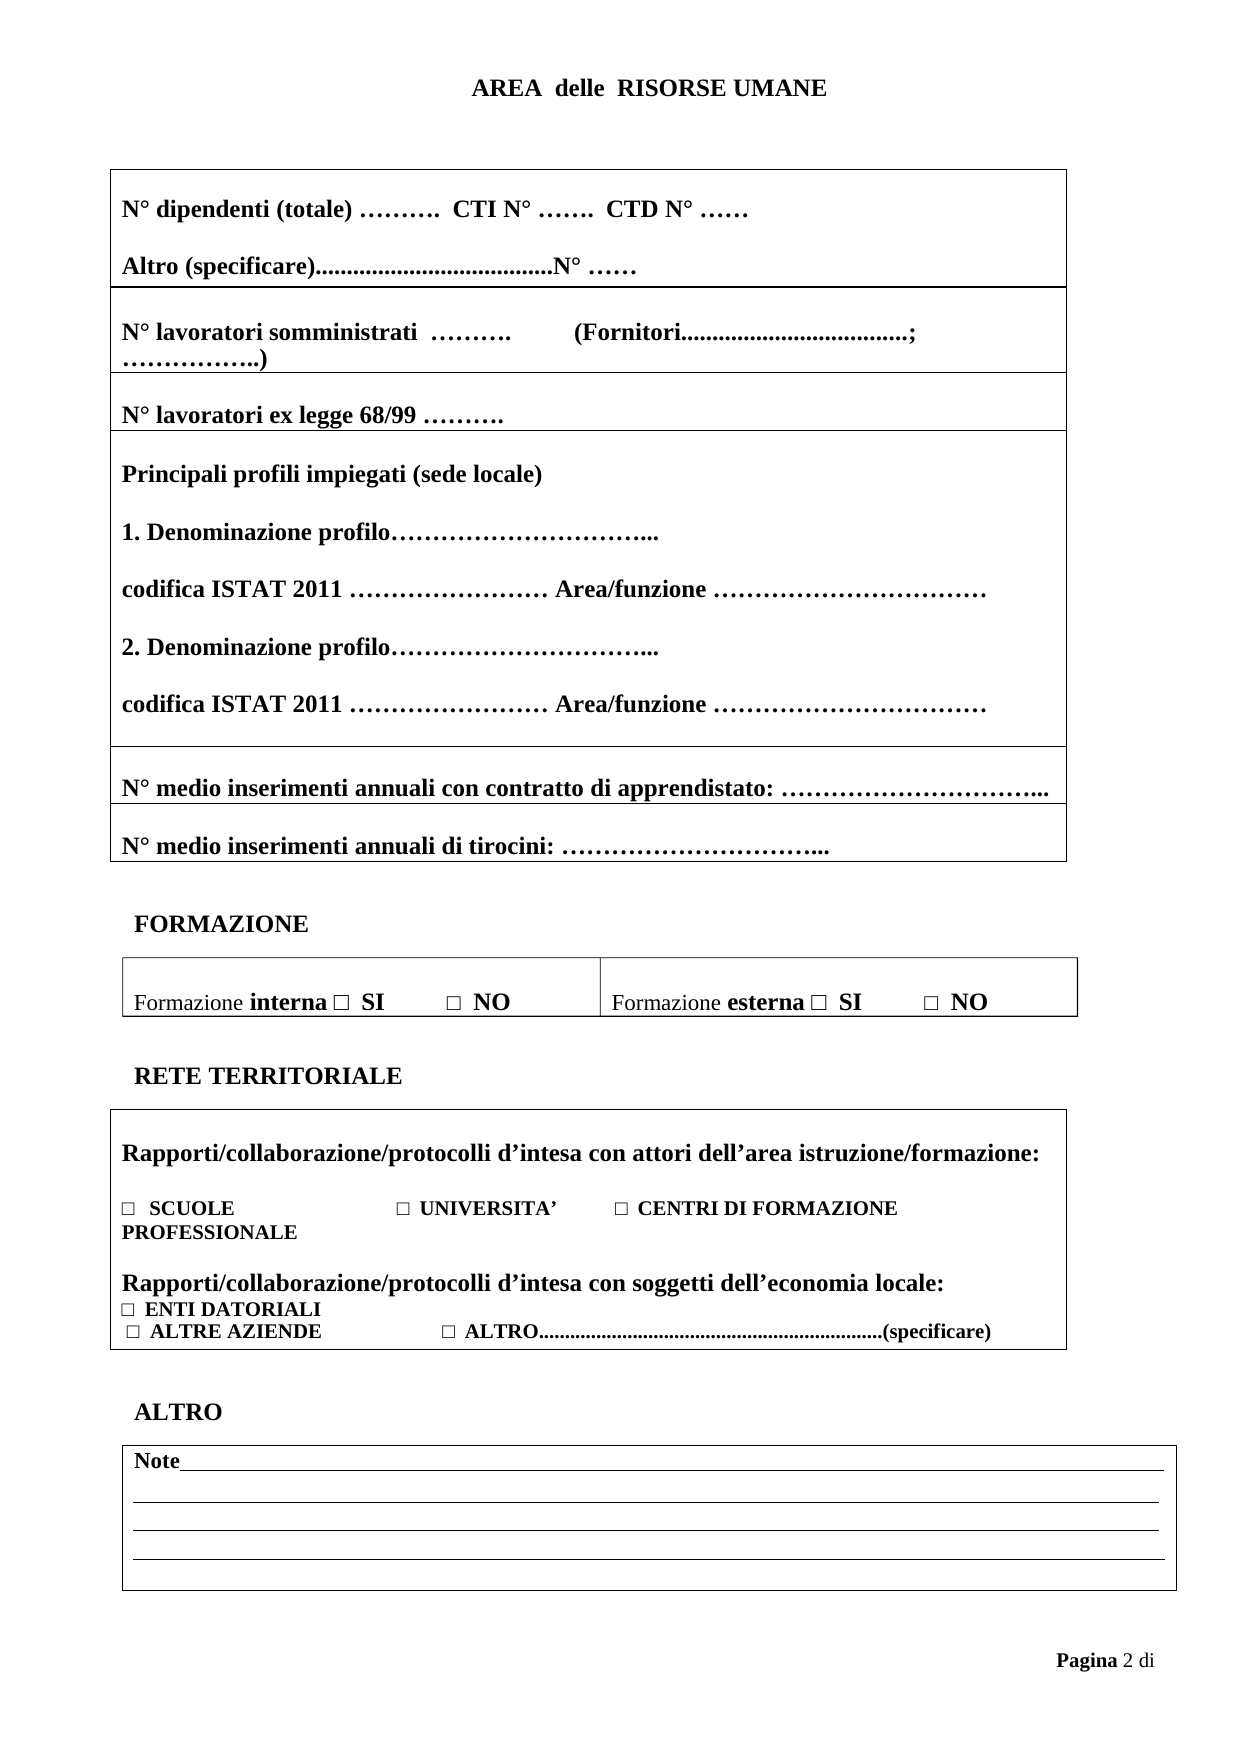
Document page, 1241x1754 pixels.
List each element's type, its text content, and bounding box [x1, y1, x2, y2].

table_header Rapporti/collaborazione/protocolli d’intesa con attori dell’area istruzione/formazione: SCUOLE □ UNIVERSITA’ □ CENTRI DI FORMAZIONE PROFESSIONALE Rapporti/collaborazione/protocolli d’intesa con soggetti dell’economia locale: ENTI DATORIALI ALTRE AZIENDE □ ALTRO (specificare) [111, 1110, 1066, 1348]
table_header N° dipendenti (totale) ………. CTI N° ……. CTD N° …… Altro (specificare) N° …… [111, 170, 1066, 286]
table_cell N° medio inserimenti annuali di tirocini: …………………………... [111, 804, 1066, 861]
table_cell N° medio inserimenti annuali con contratto di apprendistato: …………………………... [111, 747, 1066, 803]
text AREA delle RISORSE UMANE [469, 73, 829, 101]
table_cell Principali profili impiegati (sede locale) Denominazione profilo…………………………... codifica ISTAT 2011 …………………… Area/funzione …………………………… Denominazione profilo…………………………... codifica ISTAT 2011 …………………… Area/funzione …………………………… [111, 431, 1066, 746]
text FORMAZIONE [134, 909, 1188, 938]
table_cell N° lavoratori somministrati ………. (Fornitori ; ……………..) [111, 288, 1066, 372]
text Note [134, 1446, 1176, 1474]
text ALTRO [134, 1397, 1188, 1426]
text RETE TERRITORIALE [134, 1061, 1188, 1090]
table_cell N° lavoratori ex legge 68/99 ………. [111, 373, 1066, 430]
